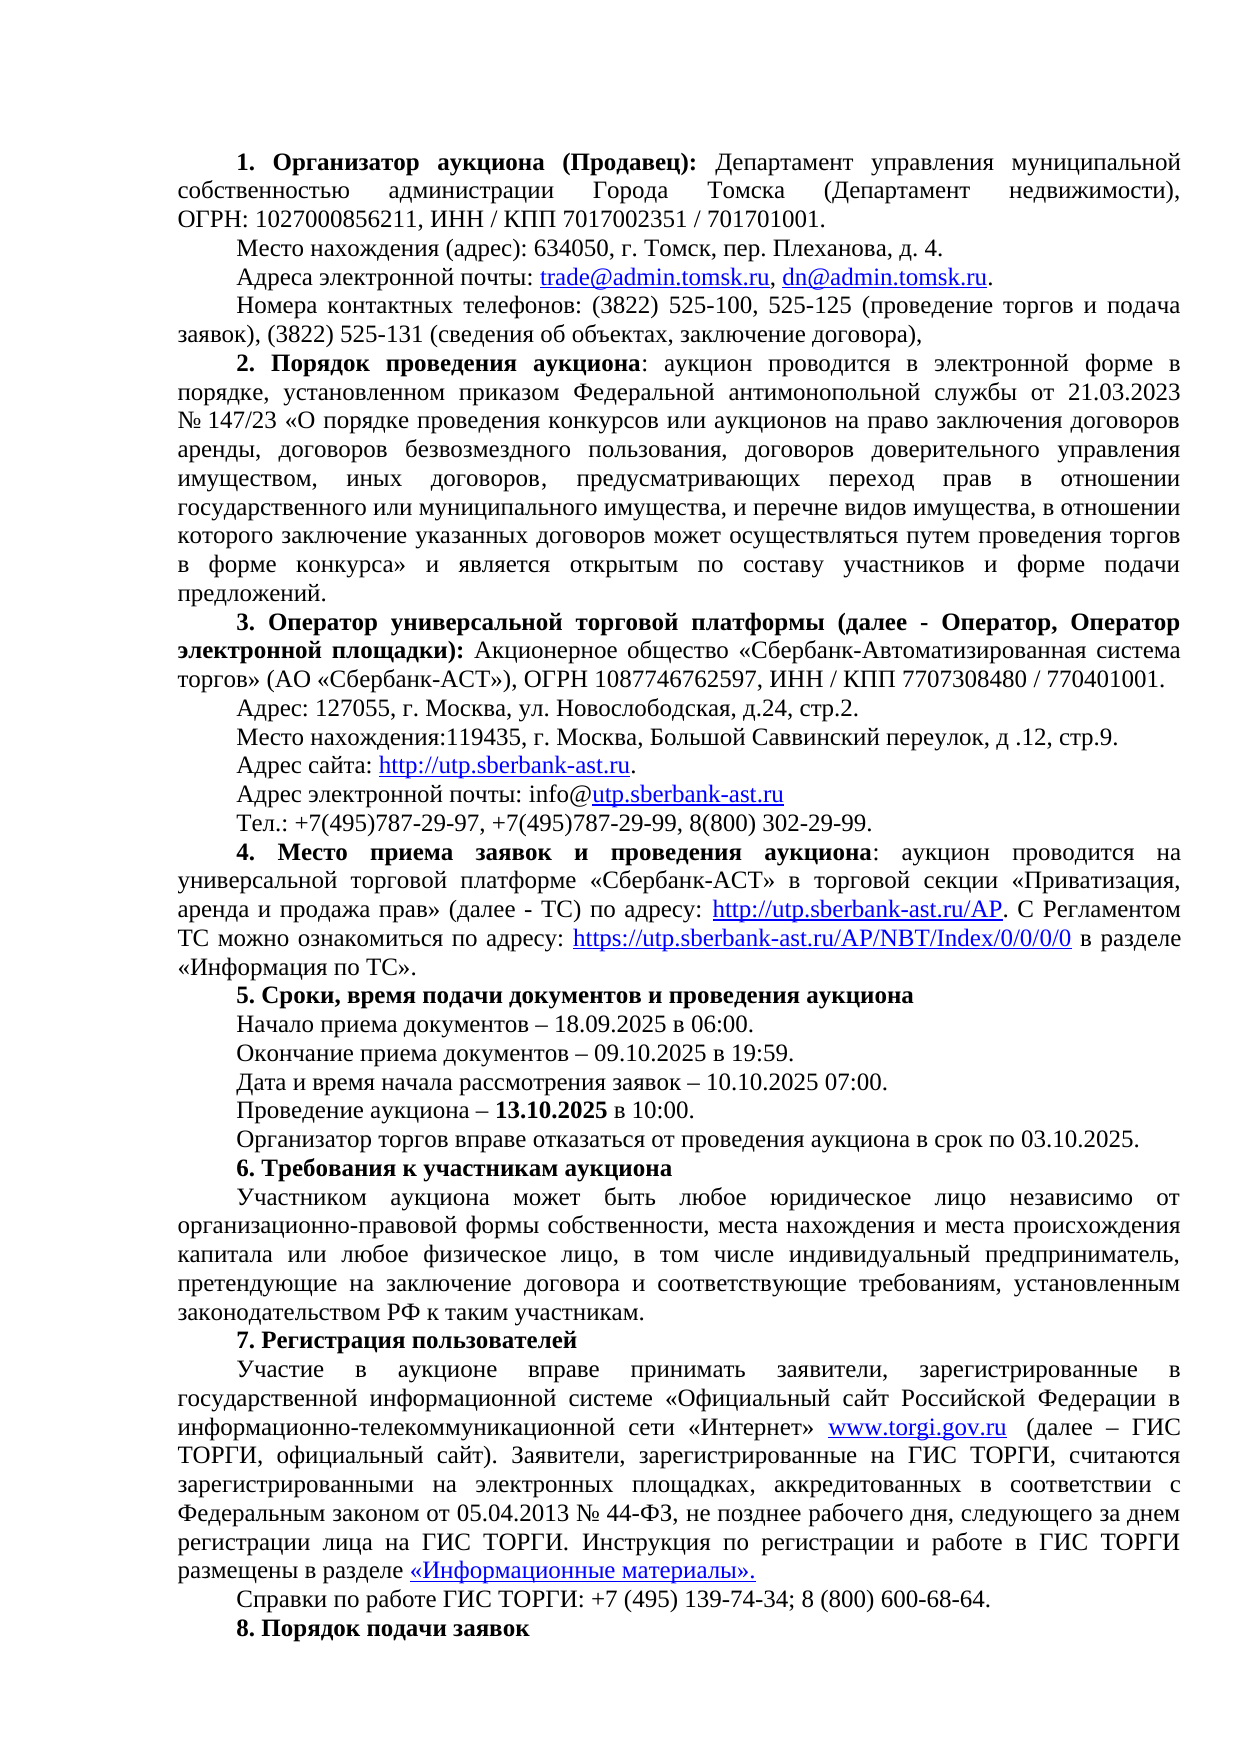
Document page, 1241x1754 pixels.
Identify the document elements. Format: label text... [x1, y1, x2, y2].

text Окончание приема документов – 09.10.2025 в 19:59. [177, 1038, 1181, 1067]
text 1. Организатор аукциона (Продавец): Департамент управления муниципальной собственностью администрации Города Томска (Департамент недвижимости), ОГРН: 1027000856211, ИНН / КПП 7017002351 / 701701001. [177, 147, 1181, 233]
text 4. Место приема заявок и проведения аукциона: аукцион проводится на универсальной торговой платформе «Сбербанк-АСТ» в торговой секции «Приватизация, аренда и продажа прав» (далее - ТС) по адресу: http://utp.sberbank-ast.ru/AP. С Регламентом ТС можно ознакомиться по адресу: https://utp.sberbank-ast.ru/AP/NBT/Index/0/0/0/0 в разделе «Информация по ТС». [177, 837, 1181, 981]
text Номера контактных телефонов: (3822) 525-100, 525-125 (проведение торгов и подача заявок), (3822) 525-131 (сведения об объектах, заключение договора), [177, 291, 1181, 348]
text Адрес сайта: http://utp.sberbank-ast.ru. [177, 751, 1181, 779]
text Адрес: 127055, г. Москва, ул. Новослободская, д.24, стр.2. [177, 693, 1181, 722]
text Проведение аукциона – 13.10.2025 в 10:00. [177, 1096, 1181, 1124]
text Дата и время начала рассмотрения заявок – 10.10.2025 07:00. [177, 1067, 1181, 1096]
text Тел.: +7(495)787-29-97, +7(495)787-29-99, 8(800) 302-29-99. [177, 808, 1181, 837]
text 3. Оператор универсальной торговой платформы (далее - Оператор, Оператор электронной площадки): Акционерное общество «Сбербанк-Автоматизированная система торгов» (АО «Сбербанк-АСТ»), ОГРН 1087746762597, ИНН / КПП 7707308480 / 770401001. [177, 607, 1181, 693]
text 6. Требования к участникам аукциона [177, 1153, 1181, 1182]
text Участником аукциона может быть любое юридическое лицо независимо от организационно-правовой формы собственности, места нахождения и места происхождения капитала или любое физическое лицо, в том числе индивидуальный предприниматель, претендующие на заключение договора и соответствующие требованиям, установленным законодательством РФ к таким участникам. [177, 1182, 1181, 1326]
text Справки по работе ГИС ТОРГИ: +7 (495) 139-74-34; 8 (800) 600-68-64. [177, 1584, 1181, 1613]
text Организатор торгов вправе отказаться от проведения аукциона в срок по 03.10.2025. [177, 1124, 1181, 1153]
text Место нахождения (адрес): 634050, г. Томск, пер. Плеханова, д. 4. [177, 233, 1181, 262]
text 2. Порядок проведения аукциона: аукцион проводится в электронной форме в порядке, установленном приказом Федеральной антимонопольной службы от 21.03.2023 № 147/23 «О порядке проведения конкурсов или аукционов на право заключения договоров аренды, договоров безвозмездного пользования, договоров доверительного управления имуществом, иных договоров‚ предусматривающих переход прав в отношении государственного или муниципального имущества, и перечне видов имущества, в отношении которого заключение указанных договоров может осуществляться путем проведения торгов в форме конкурса» и является открытым по составу участников и форме подачи предложений. [177, 348, 1181, 607]
text 5. Сроки, время подачи документов и проведения аукциона [177, 981, 1181, 1009]
text Место нахождения:119435, г. Москва, Большой Саввинский переулок, д .12, стр.9. [177, 722, 1181, 751]
text Начало приема документов – 18.09.2025 в 06:00. [177, 1009, 1181, 1038]
text 7. Регистрация пользователей [177, 1326, 1181, 1354]
text 8. Порядок подачи заявок [177, 1613, 1181, 1642]
text Адреса электронной почты: trade@admin.tomsk.ru, dn@admin.tomsk.ru. [177, 262, 1181, 291]
text Участие в аукционе вправе принимать заявители, зарегистрированные в государственной информационной системе «Официальный сайт Российской Федерации в информационно-телекоммуникационной сети «Интернет» www.torgi.gov.ru (далее – ГИС ТОРГИ, официальный сайт). Заявители, зарегистрированные на ГИС ТОРГИ, считаются зарегистрированными на электронных площадках, аккредитованных в соответствии с Федеральным законом от 05.04.2013 № 44-ФЗ, не позднее рабочего дня, следующего за днем регистрации лица на ГИС ТОРГИ. Инструкция по регистрации и работе в ГИС ТОРГИ размещены в разделе «Информационные материалы». [177, 1354, 1181, 1584]
text Адрес электронной почты: info@utp.sberbank-ast.ru [177, 779, 1181, 808]
